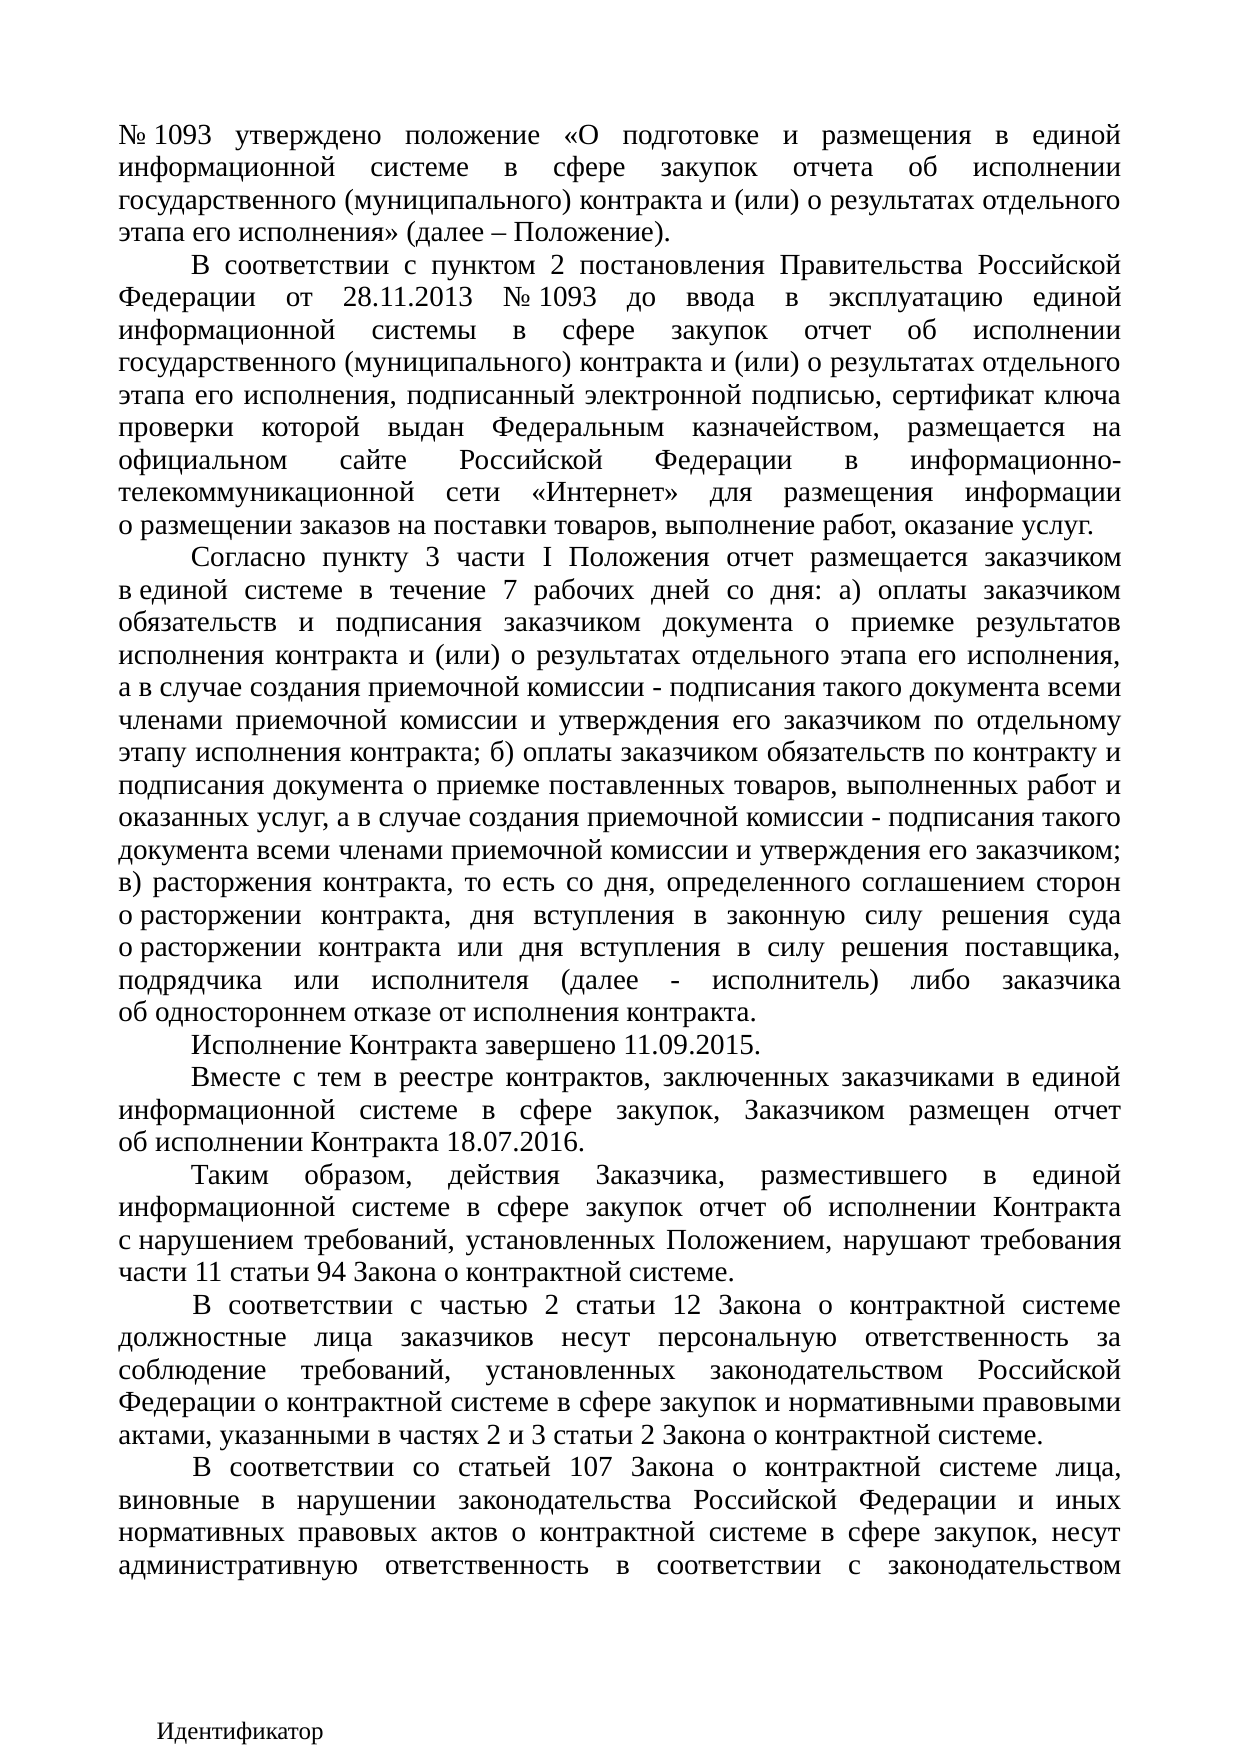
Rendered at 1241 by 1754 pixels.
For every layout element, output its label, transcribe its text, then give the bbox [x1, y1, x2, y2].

text В соответствии с частью 2 статьи 12 Закона о контрактной системе должностные лица заказчиков несут персональную ответственность за соблюдение требований, установленных законодательством Российской Федерации о контрактной системе в сфере закупок и нормативными правовыми актами, указанными в частях 2 и 3 статьи 2 Закона о контрактной системе. [118, 1288, 1122, 1451]
text Вместе с тем в реестре контрактов, заключенных заказчиками в единой информационной системе в сфере закупок, Заказчиком размещен отчет об исполнении Контракта 18.07.2016. [118, 1061, 1122, 1158]
text Исполнение Контракта завершено 11.09.2015. [118, 1028, 1122, 1061]
text № 1093 утверждено положение «О подготовке и размещения в единой информационной системе в сфере закупок отчета об исполнении государственного (муниципального) контракта и (или) о результатах отдельного этапа его исполнения» (далее – Положение). [118, 118, 1122, 248]
text В соответствии с пунктом 2 постановления Правительства Российской Федерации от 28.11.2013 № 1093 до ввода в эксплуатацию единой информационной системы в сфере закупок отчет об исполнении государственного (муниципального) контракта и (или) о результатах отдельного этапа его исполнения, подписанный электронной подписью, сертификат ключа проверки которой выдан Федеральным казначейством, размещается на официальном сайте Российской Федерации в информационно-телекоммуникационной сети «Интернет» для размещения информации о размещении заказов на поставки товаров, выполнение работ, оказание услуг. [118, 248, 1122, 541]
text В соответствии со статьей 107 Закона о контрактной системе лица, виновные в нарушении законодательства Российской Федерации и иных нормативных правовых актов о контрактной системе в сфере закупок, несут административную ответственность в соответствии с законодательством [118, 1451, 1122, 1581]
text Таким образом, действия Заказчика, разместившего в единой информационной системе в сфере закупок отчет об исполнении Контракта с нарушением требований, установленных Положением, нарушают требования части 11 статьи 94 Закона о контрактной системе. [118, 1158, 1122, 1288]
text Согласно пункту 3 части I Положения отчет размещается заказчиком в единой системе в течение 7 рабочих дней со дня: а) оплаты заказчиком обязательств и подписания заказчиком документа о приемке результатов исполнения контракта и (или) о результатах отдельного этапа его исполнения, а в случае создания приемочной комиссии - подписания такого документа всеми членами приемочной комиссии и утверждения его заказчиком по отдельному этапу исполнения контракта; б) оплаты заказчиком обязательств по контракту и подписания документа о приемке поставленных товаров, выполненных работ и оказанных услуг, а в случае создания приемочной комиссии - подписания такого документа всеми членами приемочной комиссии и утверждения его заказчиком; в) расторжения контракта, то есть со дня, определенного соглашением сторон о расторжении контракта, дня вступления в законную силу решения суда о расторжении контракта или дня вступления в силу решения поставщика, подрядчика или исполнителя (далее - исполнитель) либо заказчика об одностороннем отказе от исполнения контракта. [118, 541, 1122, 1028]
